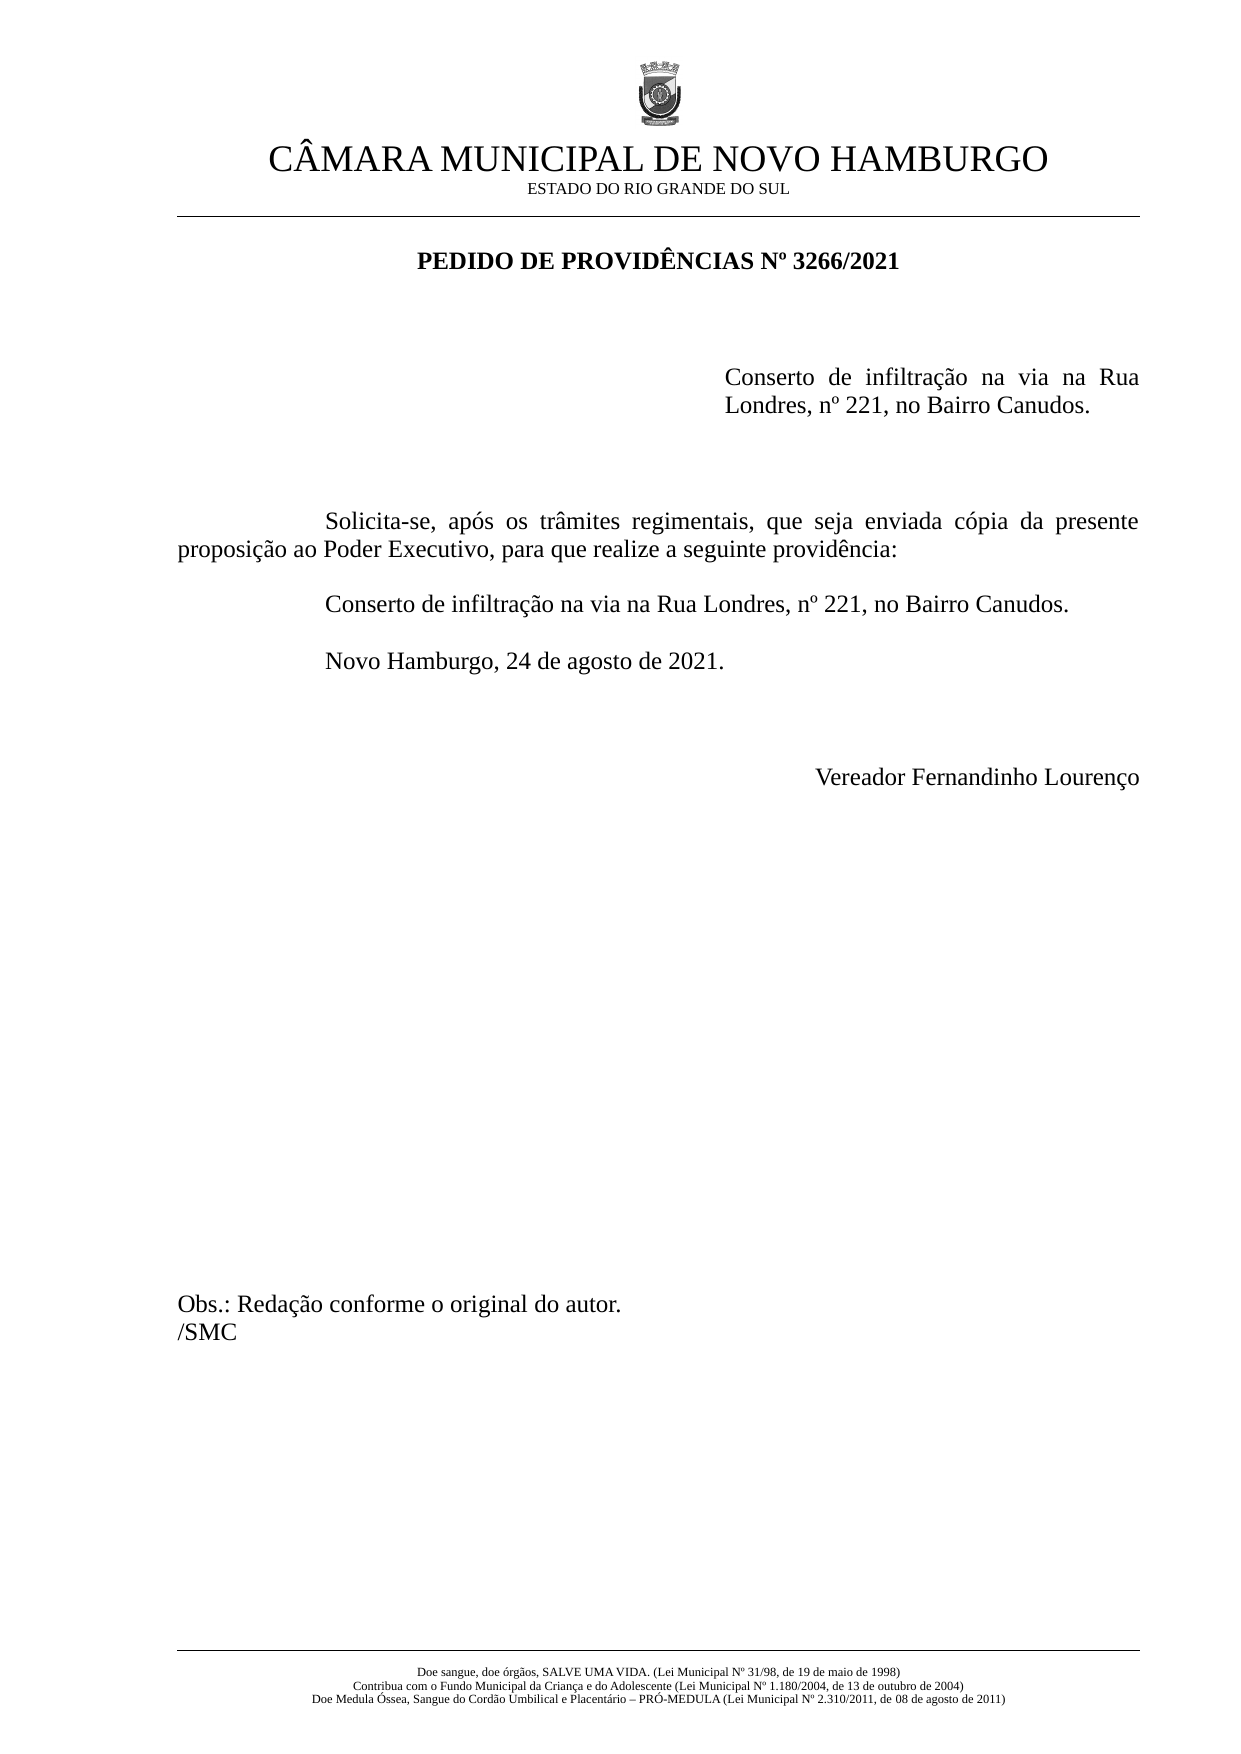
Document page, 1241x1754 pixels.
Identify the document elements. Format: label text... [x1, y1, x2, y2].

text Obs.: Redação conforme o original do autor. [177, 1290, 1140, 1318]
text PEDIDO DE PROVIDÊNCIAS Nº 3266/2021 [177, 247, 1140, 274]
text Vereador Fernandinho Lourenço [649, 763, 1140, 791]
text Novo Hamburgo, 24 de agosto de 2021. [177, 647, 1140, 675]
text Solicita-se, após os trâmites regimentais, que seja enviada cópia da presente proposição ao Poder Executivo, para que realize a seguinte providência: [177, 507, 1140, 562]
text /SMC [177, 1318, 1140, 1345]
list Conserto de infiltração na via na Rua Londres, nº 221, no Bairro Canudos. [687, 363, 1140, 418]
list Conserto de infiltração na via na Rua Londres, nº 221, no Bairro Canudos. [177, 590, 1140, 618]
